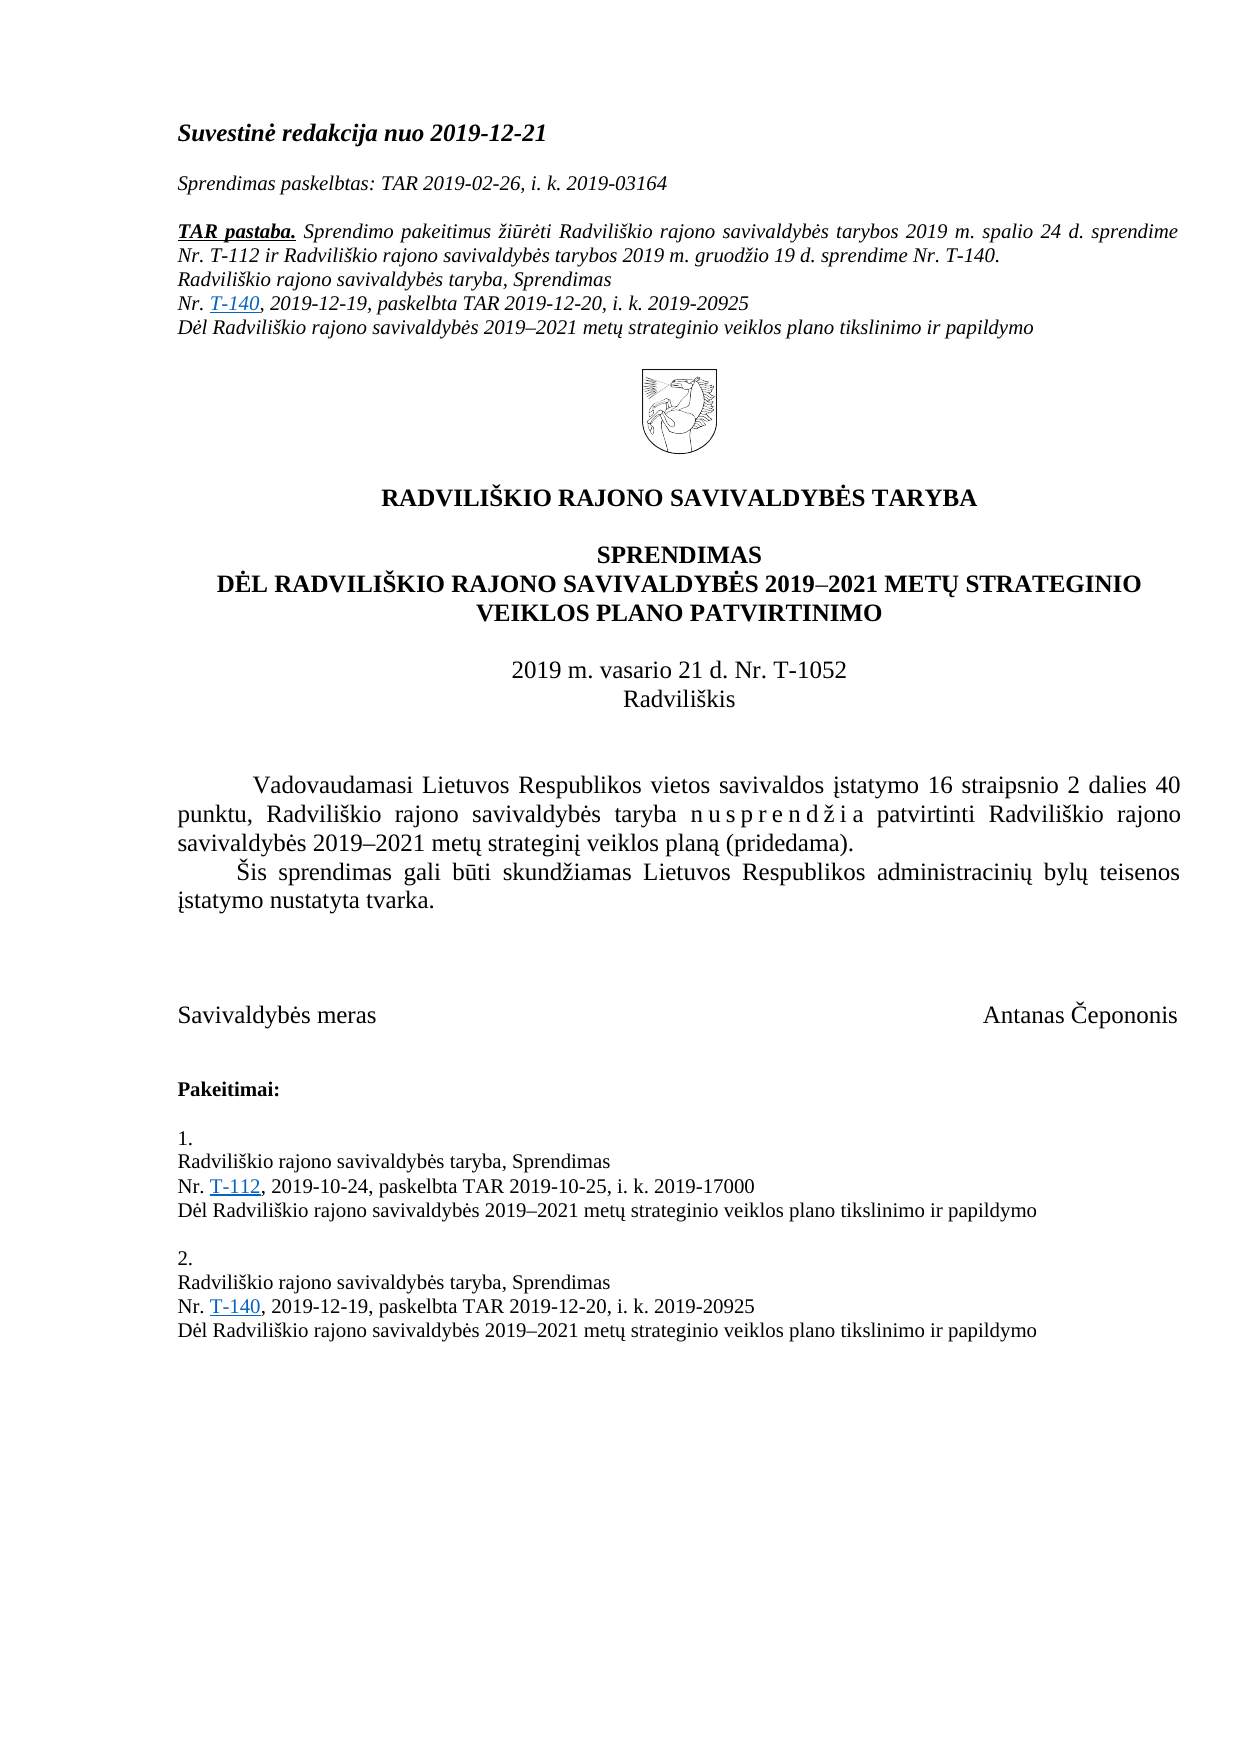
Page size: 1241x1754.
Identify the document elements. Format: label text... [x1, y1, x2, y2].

text Dėl Radviliškio rajono savivaldybės 2019–2021 metų strateginio veiklos plano tikslinimo ir papildymo [177, 1318, 1181, 1342]
text Suvestinė redakcija nuo 2019-12-21 [177, 118, 1181, 147]
text Šis sprendimas gali būti skundžiamas Lietuvos Respublikos administracinių bylų teisenos įstatymo nustatyta tvarka. [177, 857, 1181, 914]
text Nr. T-140, 2019-12-19, paskelbta TAR 2019-12-20, i. k. 2019-20925 [177, 1294, 1181, 1318]
text Radviliškio rajono savivaldybės taryba, Sprendimas [177, 267, 1181, 291]
text Pakeitimai: [177, 1077, 1181, 1101]
text TAR pastaba. Sprendimo pakeitimus žiūrėti Radviliškio rajono savivaldybės tarybos 2019 m. spalio 24 d. sprendime Nr. T-112 ir Radviliškio rajono savivaldybės tarybos 2019 m. gruodžio 19 d. sprendime Nr. T-140. [177, 219, 1181, 267]
text Nr. T-140, 2019-12-19, paskelbta TAR 2019-12-20, i. k. 2019-20925 [177, 291, 1181, 315]
text Savivaldybės meras Antanas Čepononis [177, 1000, 1181, 1029]
text Radviliškis [177, 684, 1181, 713]
text RADVILIŠKIO RAJONO SAVIVALDYBĖS TARYBA [177, 483, 1181, 512]
text Dėl Radviliškio rajono savivaldybės 2019–2021 metų strateginio veiklos plano tikslinimo ir papildymo [177, 1198, 1181, 1222]
text Radviliškio rajono savivaldybės taryba, Sprendimas [177, 1270, 1181, 1294]
text SPRENDIMAS [177, 540, 1181, 569]
text Vadovaudamasi Lietuvos Respublikos vietos savivaldos įstatymo 16 straipsnio 2 dalies 40 punktu, Radviliškio rajono savivaldybės taryba nusprendžia patvirtinti Radviliškio rajono savivaldybės 2019–2021 metų strateginį veiklos planą (pridedama). [177, 770, 1181, 857]
text Dėl Radviliškio rajono savivaldybės 2019–2021 metų strateginio veiklos plano tikslinimo ir papildymo [177, 315, 1181, 339]
text DĖL RADVILIŠKIO RAJONO SAVIVALDYBĖS 2019–2021 METŲ STRATEGINIO VEIKLOS PLANO PATVIRTINIMO [177, 569, 1181, 627]
text Nr. T-112, 2019-10-24, paskelbta TAR 2019-10-25, i. k. 2019-17000 [177, 1173, 1181, 1198]
text Sprendimas paskelbtas: TAR 2019-02-26, i. k. 2019-03164 [177, 171, 1181, 195]
text 2019 m. vasario 21 d. Nr. T-1052 [177, 655, 1181, 684]
text 1. [177, 1125, 1181, 1149]
text Radviliškio rajono savivaldybės taryba, Sprendimas [177, 1149, 1181, 1173]
text 2. [177, 1246, 1181, 1270]
